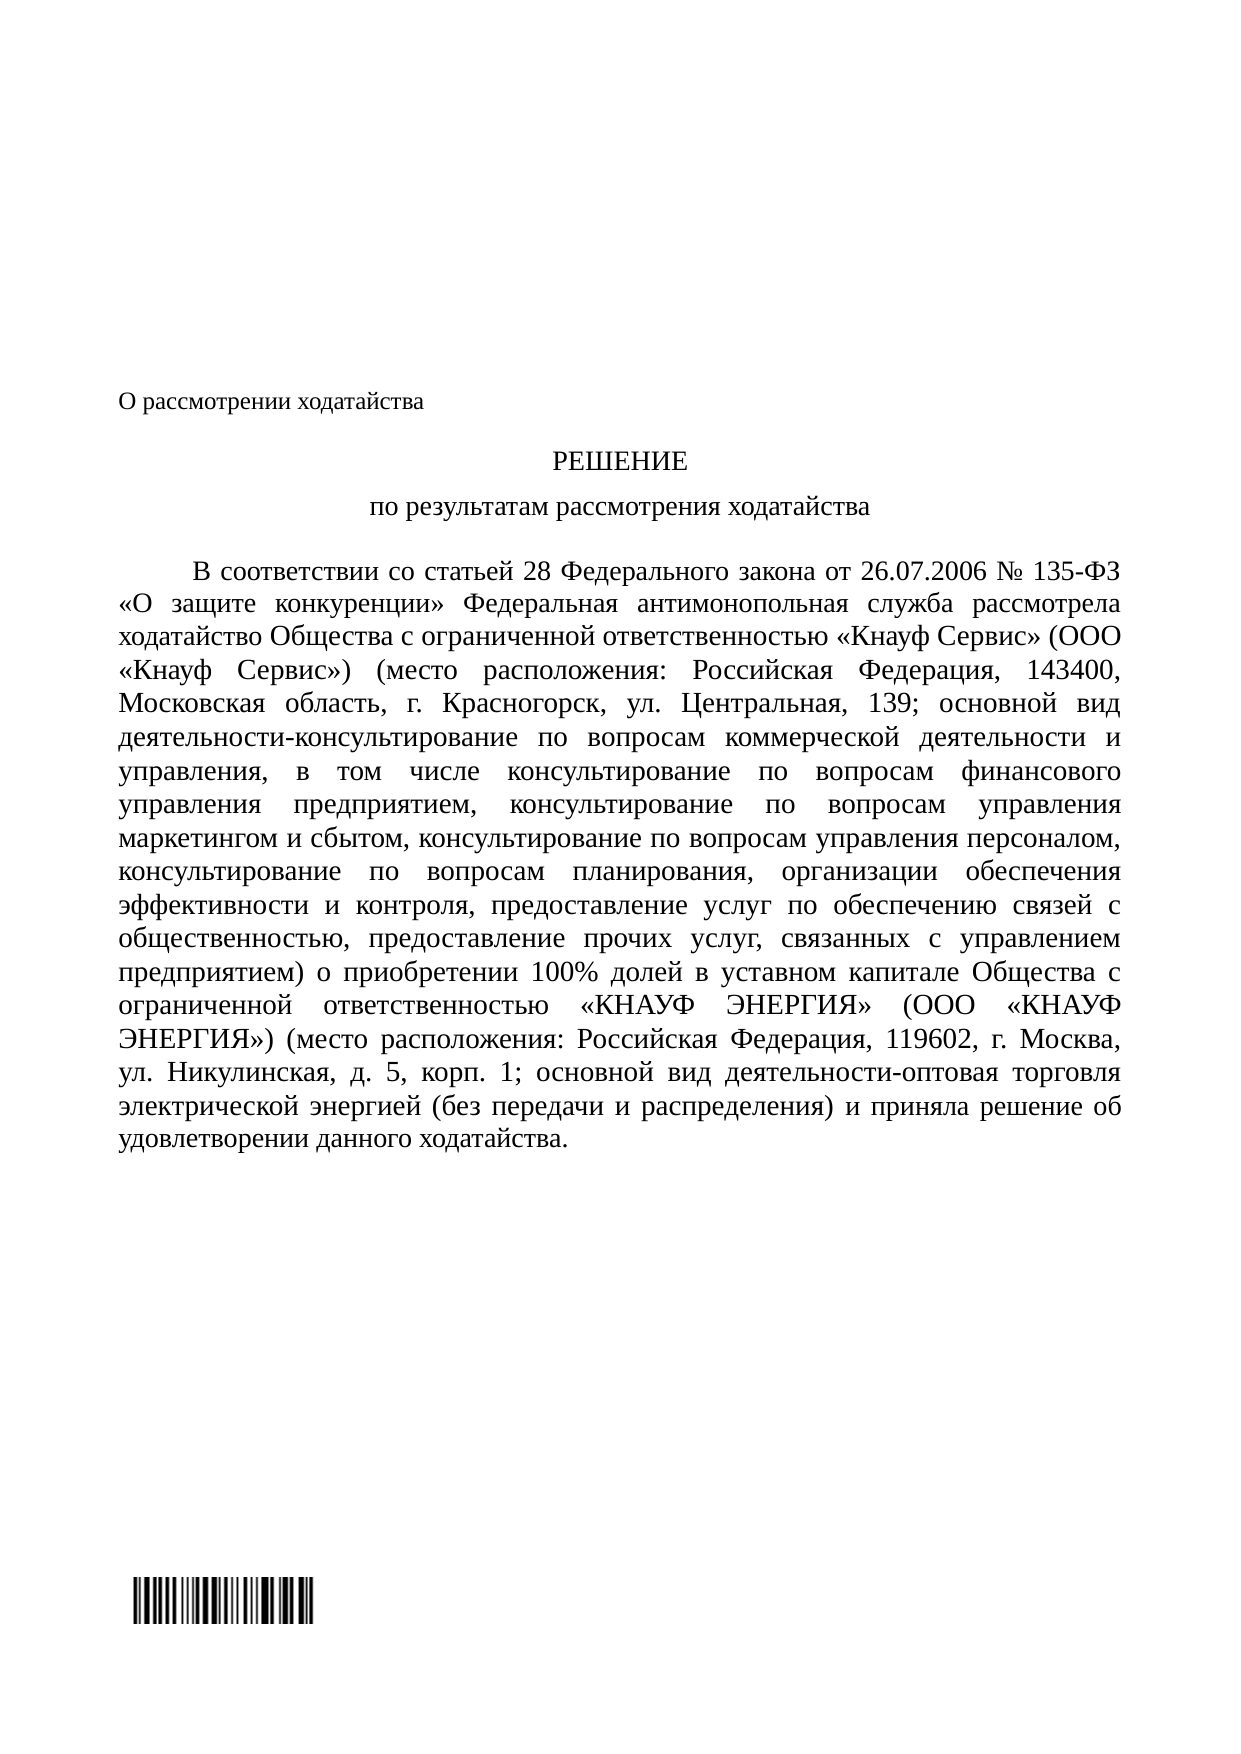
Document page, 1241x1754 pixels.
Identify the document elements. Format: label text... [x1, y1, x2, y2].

text О рассмотрении ходатайства [118, 386, 1122, 415]
picture [118, 1577, 331, 1624]
text по результатам рассмотрения ходатайства [118, 489, 1122, 521]
text В соответствии со статьей 28 Федерального закона от 26.07.2006 № 135-ФЗ «О защите конкуренции» Федеральная антимонопольная служба рассмотрела ходатайство Общества с ограниченной ответственностью «Кнауф Сервис» (ООО «Кнауф Сервис») (место расположения: Российская Федерация, 143400, Московская область, г. Красногорск, ул. Центральная, 139; основной вид деятельности-консультирование по вопросам коммерческой деятельности и управления, в том числе консультирование по вопросам финансового управления предприятием, консультирование по вопросам управления маркетингом и сбытом, консультирование по вопросам управления персоналом, консультирование по вопросам планирования, организации обеспечения эффективности и контроля, предоставление услуг по обеспечению связей с общественностью, предоставление прочих услуг, связанных с управлением предприятием) о приобретении 100% долей в уставном капитале Общества с ограниченной ответственностью «КНАУФ ЭНЕРГИЯ» (ООО «КНАУФ ЭНЕРГИЯ») (место расположения: Российская Федерация, 119602, г. Москва, ул. Никулинская, д. 5, корп. 1; основной вид деятельности-оптовая торговля электрической энергией (без передачи и распределения) и приняла решение об удовлетворении данного ходатайства. [118, 554, 1122, 1154]
text РЕШЕНИЕ [118, 444, 1122, 476]
